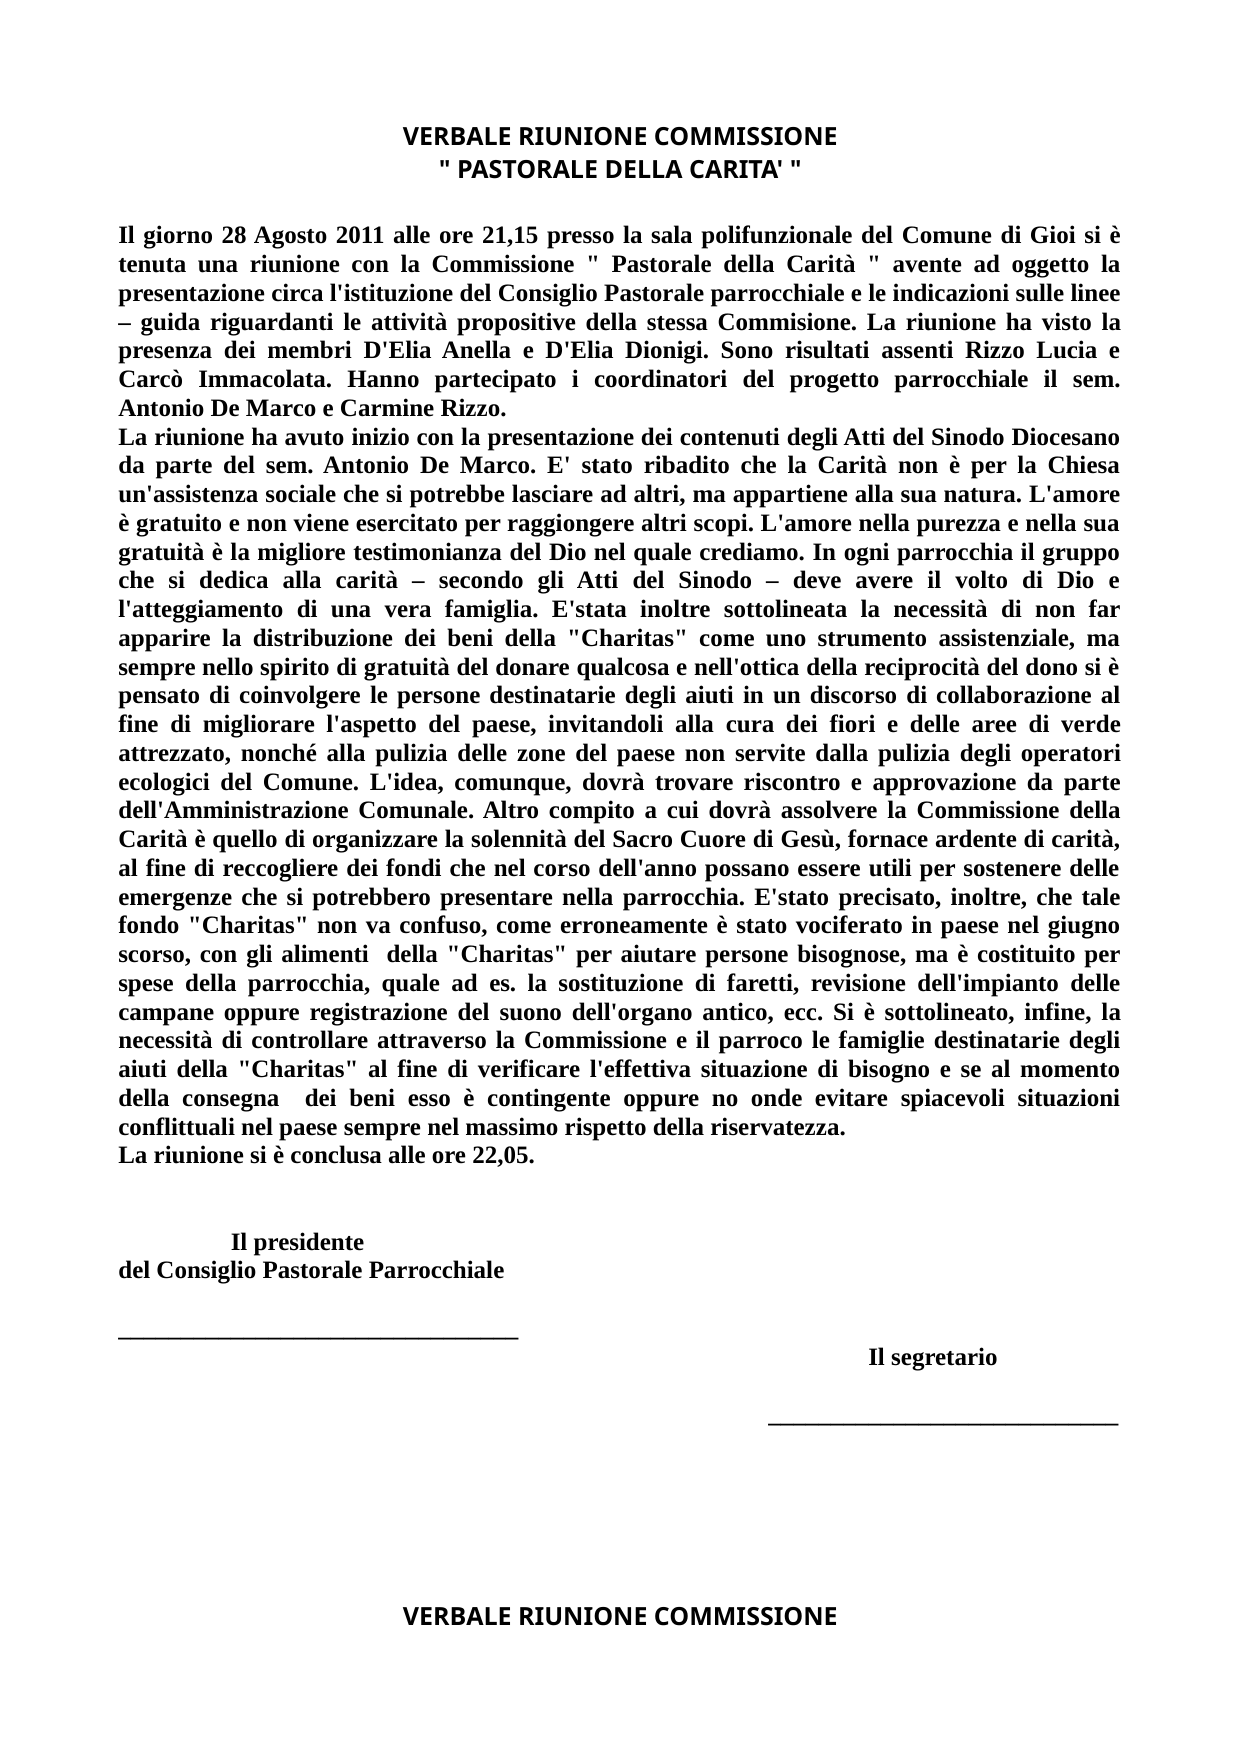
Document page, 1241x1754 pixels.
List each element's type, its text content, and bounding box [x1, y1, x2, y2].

text " PASTORALE DELLA CARITA' " [118, 152, 1122, 186]
text Il presidente [118, 1227, 1122, 1255]
text La riunione si è conclusa alle ore 22,05. [118, 1140, 1122, 1169]
text ____________________________ [118, 1399, 1122, 1428]
text Il segretario [118, 1342, 1122, 1370]
text ________________________________ [118, 1313, 1122, 1342]
text VERBALE RIUNIONE COMMISSIONE [118, 118, 1122, 152]
text del Consiglio Pastorale Parrocchiale [118, 1255, 1122, 1284]
text Il giorno 28 Agosto 2011 alle ore 21,15 presso la sala polifunzionale del Comune di Gioi si è tenuta una riunione con la Commissione " Pastorale della Carità " avente ad oggetto la presentazione circa l'istituzione del Consiglio Pastorale parrocchiale e le indicazioni sulle linee – guida riguardanti le attività propositive della stessa Commisione. La riunione ha visto la presenza dei membri D'Elia Anella e D'Elia Dionigi. Sono risultati assenti Rizzo Lucia e Carcò Immacolata. Hanno partecipato i coordinatori del progetto parrocchiale il sem. Antonio De Marco e Carmine Rizzo. [118, 220, 1122, 422]
text La riunione ha avuto inizio con la presentazione dei contenuti degli Atti del Sinodo Diocesano da parte del sem. Antonio De Marco. E' stato ribadito che la Carità non è per la Chiesa un'assistenza sociale che si potrebbe lasciare ad altri, ma appartiene alla sua natura. L'amore è gratuito e non viene esercitato per raggiongere altri scopi. L'amore nella purezza e nella sua gratuità è la migliore testimonianza del Dio nel quale crediamo. In ogni parrocchia il gruppo che si dedica alla carità – secondo gli Atti del Sinodo – deve avere il volto di Dio e l'atteggiamento di una vera famiglia. E'stata inoltre sottolineata la necessità di non far apparire la distribuzione dei beni della "Charitas" come uno strumento assistenziale, ma sempre nello spirito di gratuità del donare qualcosa e nell'ottica della reciprocità del dono si è pensato di coinvolgere le persone destinatarie degli aiuti in un discorso di collaborazione al fine di migliorare l'aspetto del paese, invitandoli alla cura dei fiori e delle aree di verde attrezzato, nonché alla pulizia delle zone del paese non servite dalla pulizia degli operatori ecologici del Comune. L'idea, comunque, dovrà trovare riscontro e approvazione da parte dell'Amministrazione Comunale. Altro compito a cui dovrà assolvere la Commissione della Carità è quello di organizzare la solennità del Sacro Cuore di Gesù, fornace ardente di carità, al fine di reccogliere dei fondi che nel corso dell'anno possano essere utili per sostenere delle emergenze che si potrebbero presentare nella parrocchia. E'stato precisato, inoltre, che tale fondo "Charitas" non va confuso, come erroneamente è stato vociferato in paese nel giugno scorso, con gli alimenti della "Charitas" per aiutare persone bisognose, ma è costituito per spese della parrocchia, quale ad es. la sostituzione di faretti, revisione dell'impianto delle campane oppure registrazione del suono dell'organo antico, ecc. Si è sottolineato, infine, la necessità di controllare attraverso la Commissione e il parroco le famiglie destinatarie degli aiuti della "Charitas" al fine di verificare l'effettiva situazione di bisogno e se al momento della consegna dei beni esso è contingente oppure no onde evitare spiacevoli situazioni conflittuali nel paese sempre nel massimo rispetto della riservatezza. [118, 422, 1122, 1140]
text VERBALE RIUNIONE COMMISSIONE [118, 1598, 1122, 1632]
